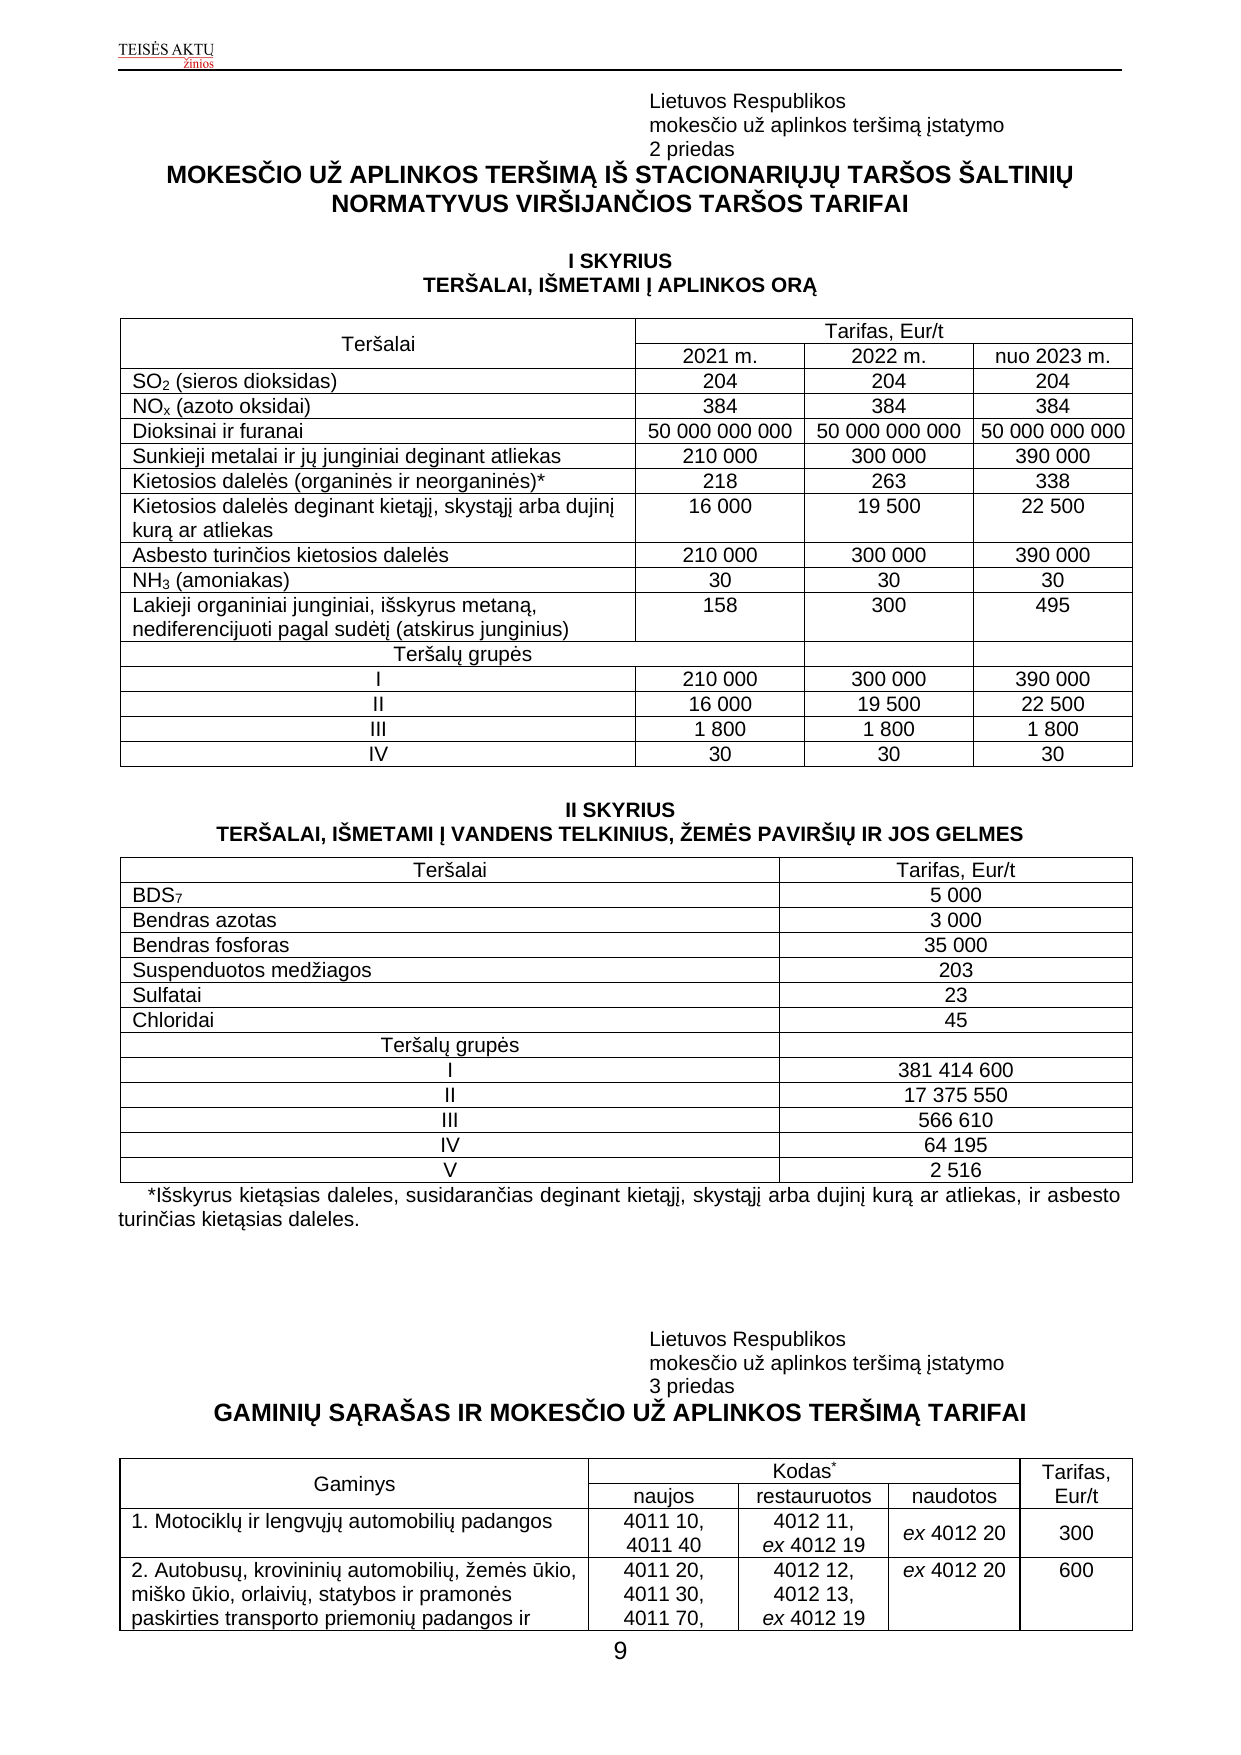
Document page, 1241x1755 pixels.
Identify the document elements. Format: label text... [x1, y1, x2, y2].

table_cell 16 000 [636, 494, 804, 542]
table_header Teršalai [121, 858, 779, 882]
table_cell 300 000 [805, 444, 973, 468]
table_cell 1 800 [974, 717, 1132, 741]
table_cell 17 375 550 [780, 1083, 1132, 1107]
table_cell 1 800 [805, 717, 973, 741]
table_cell Dioksinai ir furanai [121, 419, 635, 443]
table_cell 390 000 [974, 667, 1132, 691]
table_cell Asbesto turinčios kietosios dalelės [121, 543, 635, 567]
table_cell 50 000 000 000 [636, 419, 804, 443]
table_cell 384 [805, 394, 973, 418]
table_cell 390 000 [974, 444, 1132, 468]
table_cell NH3 (amoniakas) [121, 568, 635, 592]
table_cell Bendras fosforas [121, 933, 779, 957]
table_cell 50 000 000 000 [805, 419, 973, 443]
table_cell 64 195 [780, 1133, 1132, 1157]
table_cell 45 [780, 1008, 1132, 1032]
table_cell Kietosios dalelės (organinės ir neorganinės)* [121, 469, 635, 493]
table_cell 210 000 [636, 444, 804, 468]
table_cell 218 [636, 469, 804, 493]
table_cell ex 4012 20 [889, 1509, 1019, 1557]
table_cell 204 [636, 369, 804, 393]
table_cell Chloridai [121, 1008, 779, 1032]
table_header Kodas* [589, 1459, 1019, 1483]
table_cell I [121, 667, 635, 691]
table_cell Suspenduotos medžiagos [121, 958, 779, 982]
text Lietuvos Respublikos mokesčio už aplinkos teršimą įstatymo 3 priedas [649, 1326, 1122, 1398]
table_cell 30 [805, 742, 973, 766]
table_cell nuo 2023 m. [974, 344, 1132, 368]
table_cell 300 [1021, 1509, 1132, 1557]
table_cell IV [121, 742, 635, 766]
table_cell ex 4012 20 [889, 1558, 1019, 1630]
table_cell 4012 12, 4012 13, ex 4012 19 [739, 1558, 888, 1630]
table_cell III [121, 717, 635, 741]
table_cell 600 [1021, 1558, 1132, 1630]
text Lietuvos Respublikos mokesčio už aplinkos teršimą įstatymo 2 priedas [649, 89, 1122, 161]
table_cell 204 [805, 369, 973, 393]
table_cell 22 500 [974, 494, 1132, 542]
table_cell 2 516 [780, 1158, 1132, 1182]
table_header Gaminys [121, 1459, 588, 1508]
table_cell [974, 642, 1132, 666]
table_cell Teršalų grupės [121, 1033, 779, 1057]
table_cell 30 [636, 742, 804, 766]
table_cell 22 500 [974, 692, 1132, 716]
table_cell [780, 1033, 1132, 1057]
table_cell 35 000 [780, 933, 1132, 957]
table_cell 300 000 [805, 543, 973, 567]
table_cell IV [121, 1133, 779, 1157]
table_cell 30 [974, 568, 1132, 592]
table_cell 338 [974, 469, 1132, 493]
table_cell 23 [780, 983, 1132, 1007]
table_cell V [121, 1158, 779, 1182]
table_cell 30 [636, 568, 804, 592]
table_cell 4011 20, 4011 30, 4011 70, [589, 1558, 738, 1630]
table_cell BDS7 [121, 883, 779, 907]
table_cell 1 800 [636, 717, 804, 741]
text *Išskyrus kietąsias daleles, susidarančias deginant kietąjį, skystąjį arba dujinį kurą ar atliekas, ir asbesto turinčias kietąsias daleles. [118, 1183, 1122, 1231]
text MOKESČIO UŽ APLINKOS TERŠIMĄ IŠ STACIONARIŲJŲ TARŠOS ŠALTINIŲ NORMATYVUS VIRŠIJANČIOS TARŠOS TARIFAI [118, 161, 1122, 218]
table_header Teršalai [121, 319, 635, 368]
table_header Tarifas, Eur/t [1021, 1459, 1132, 1508]
table_cell 300 000 [805, 667, 973, 691]
table_cell 384 [974, 394, 1132, 418]
table_cell 263 [805, 469, 973, 493]
table_cell I [121, 1058, 779, 1082]
table_cell 1. Motociklų ir lengvųjų automobilių padangos [121, 1509, 588, 1557]
table_cell restauruotos [739, 1484, 888, 1508]
text GAMINIŲ SĄRAŠAS IR MOKESČIO UŽ APLINKOS TERŠIMĄ TARIFAI [118, 1398, 1122, 1427]
table_cell 19 500 [805, 494, 973, 542]
table_cell 50 000 000 000 [974, 419, 1132, 443]
table_cell 566 610 [780, 1108, 1132, 1132]
table_cell Sunkieji metalai ir jų junginiai deginant atliekas [121, 444, 635, 468]
table_cell NOx (azoto oksidai) [121, 394, 635, 418]
table_cell 19 500 [805, 692, 973, 716]
table_cell Bendras azotas [121, 908, 779, 932]
table_cell Lakieji organiniai junginiai, išskyrus metaną, nediferencijuoti pagal sudėtį (atskirus junginius) [121, 593, 635, 641]
table_cell II [121, 692, 635, 716]
table_cell SO2 (sieros dioksidas) [121, 369, 635, 393]
table_cell II [121, 1083, 779, 1107]
table_cell 2. Autobusų, krovininių automobilių, žemės ūkio, miško ūkio, orlaivių, statybos ir pramonės paskirties transporto priemonių padangos ir [121, 1558, 588, 1630]
table_cell 203 [780, 958, 1132, 982]
text II SKYRIUS TERŠALAI, IŠMETAMI Į VANDENS TELKINIUS, ŽEMĖS PAVIRŠIŲ IR JOS GELMES [118, 798, 1122, 846]
table_cell 30 [974, 742, 1132, 766]
table_cell naujos [589, 1484, 738, 1508]
table_cell naudotos [889, 1484, 1019, 1508]
table_cell 4011 10, 4011 40 [589, 1509, 738, 1557]
table_cell 2021 m. [636, 344, 804, 368]
table_header Tarifas, Eur/t [780, 858, 1132, 882]
table_cell Kietosios dalelės deginant kietąjį, skystąjį arba dujinį kurą ar atliekas [121, 494, 635, 542]
table_cell 381 414 600 [780, 1058, 1132, 1082]
table_cell 390 000 [974, 543, 1132, 567]
table_cell 204 [974, 369, 1132, 393]
table_cell 2022 m. [805, 344, 973, 368]
table_cell 300 [805, 593, 973, 641]
table_cell 210 000 [636, 543, 804, 567]
table_cell 158 [636, 593, 804, 641]
table_cell 16 000 [636, 692, 804, 716]
table_cell Teršalų grupės [121, 642, 804, 666]
table_cell [805, 642, 973, 666]
table_cell 495 [974, 593, 1132, 641]
table_cell Sulfatai [121, 983, 779, 1007]
text I SKYRIUS TERŠALAI, IŠMETAMI Į APLINKOS ORĄ [118, 249, 1122, 297]
table_header Tarifas, Eur/t [636, 319, 1132, 343]
table_cell 30 [805, 568, 973, 592]
table_cell 4012 11, ex 4012 19 [739, 1509, 888, 1557]
table_cell 5 000 [780, 883, 1132, 907]
table_cell 384 [636, 394, 804, 418]
table_cell III [121, 1108, 779, 1132]
table_cell 3 000 [780, 908, 1132, 932]
table_cell 210 000 [636, 667, 804, 691]
